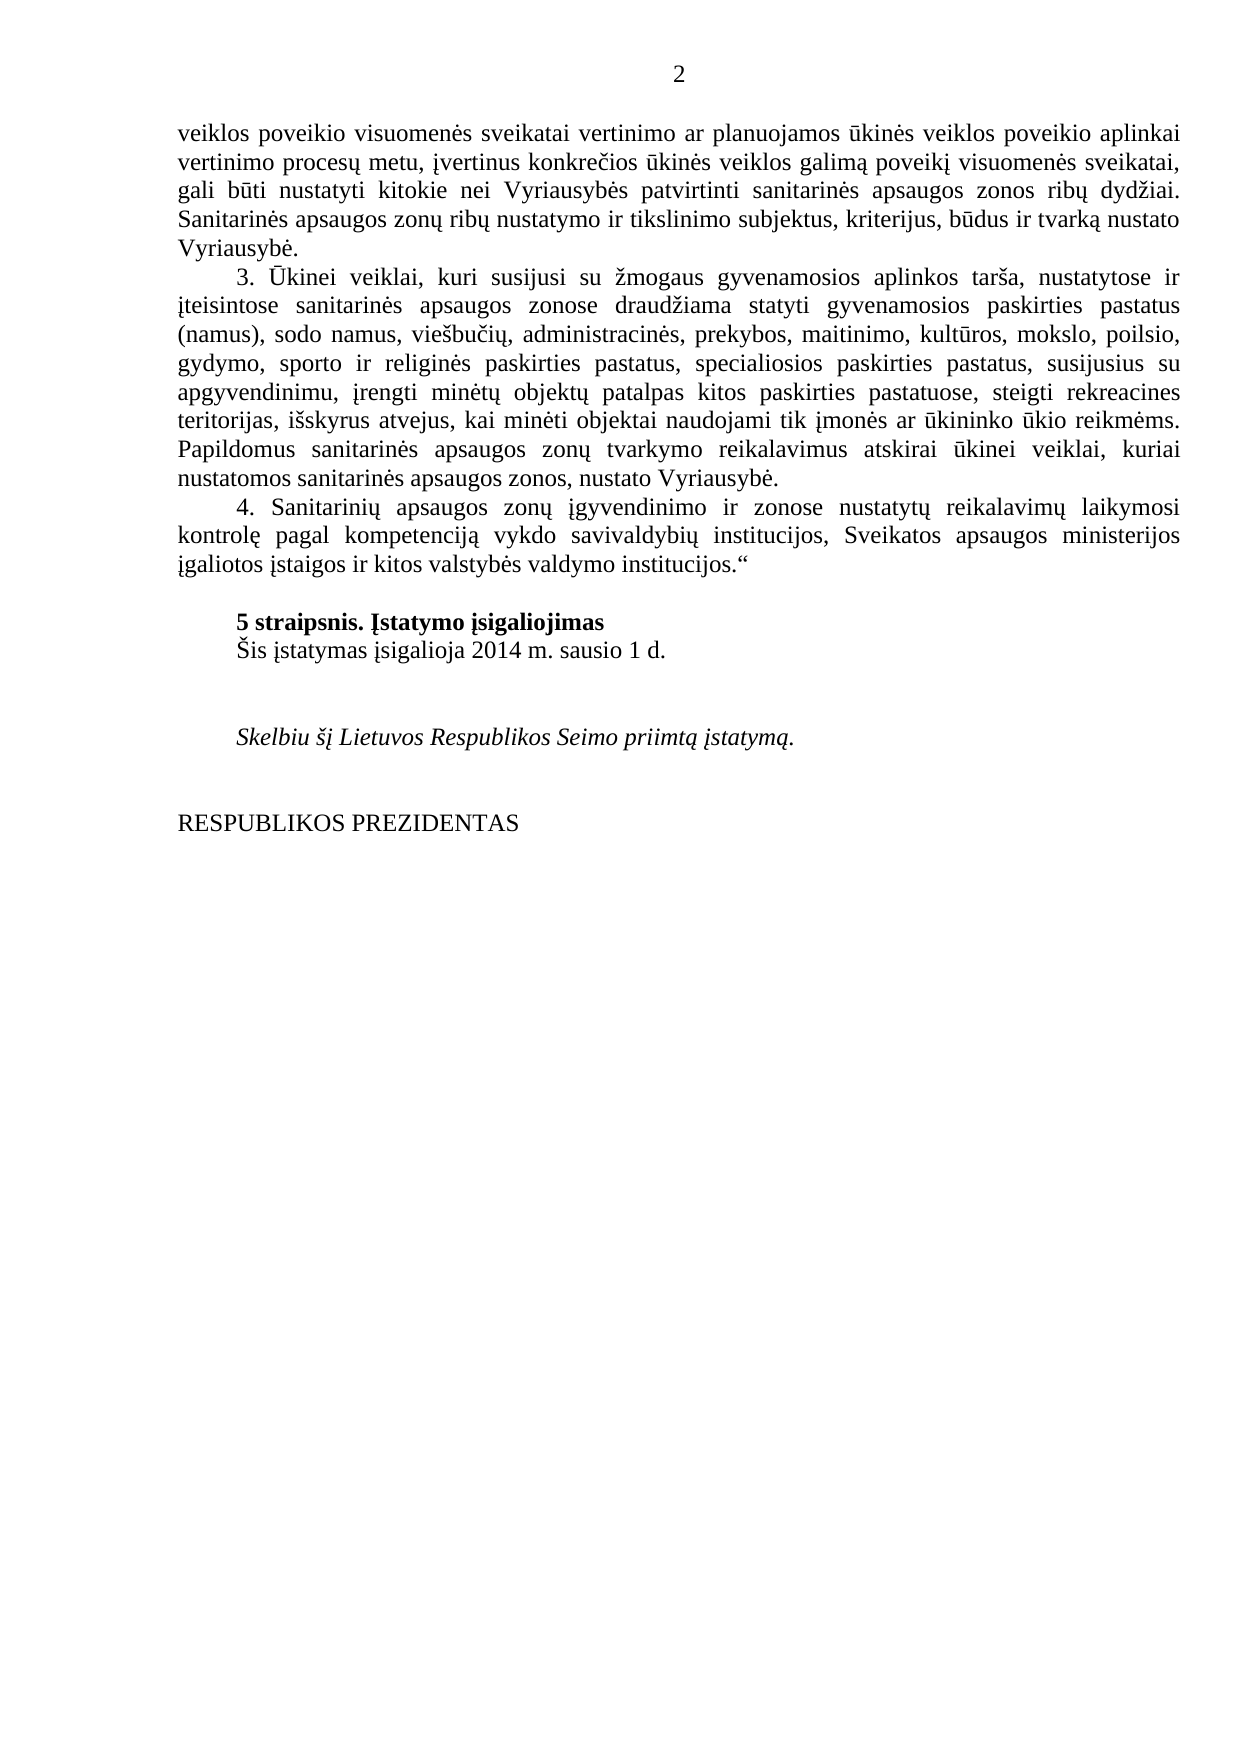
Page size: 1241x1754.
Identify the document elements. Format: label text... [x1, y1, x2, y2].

text 3. Ūkinei veiklai, kuri susijusi su žmogaus gyvenamosios aplinkos tarša, nustatytose ir įteisintose sanitarinės apsaugos zonose draudžiama statyti gyvenamosios paskirties pastatus (namus), sodo namus, viešbučių, administracinės, prekybos, maitinimo, kultūros, mokslo, poilsio, gydymo, sporto ir religinės paskirties pastatus, specialiosios paskirties pastatus, susijusius su apgyvendinimu, įrengti minėtų objektų patalpas kitos paskirties pastatuose, steigti rekreacines teritorijas, išskyrus atvejus, kai minėti objektai naudojami tik įmonės ar ūkininko ūkio reikmėms. Papildomus sanitarinės apsaugos zonų tvarkymo reikalavimus atskirai ūkinei veiklai, kuriai nustatomos sanitarinės apsaugos zonos, nustato Vyriausybė. [177, 262, 1181, 492]
text RESPUBLIKOS PREZIDENTAS [177, 808, 1181, 837]
text Šis įstatymas įsigalioja 2014 m. sausio 1 d. [177, 636, 1181, 664]
text Skelbiu šį Lietuvos Respublikos Seimo priimtą įstatymą. [177, 722, 1181, 751]
text 5 straipsnis. Įstatymo įsigaliojimas [177, 607, 1181, 636]
text 4. Sanitarinių apsaugos zonų įgyvendinimo ir zonose nustatytų reikalavimų laikymosi kontrolę pagal kompetenciją vykdo savivaldybių institucijos, Sveikatos apsaugos ministerijos įgaliotos įstaigos ir kitos valstybės valdymo institucijos.“ [177, 492, 1181, 578]
text veiklos poveikio visuomenės sveikatai vertinimo ar planuojamos ūkinės veiklos poveikio aplinkai vertinimo procesų metu, įvertinus konkrečios ūkinės veiklos galimą poveikį visuomenės sveikatai, gali būti nustatyti kitokie nei Vyriausybės patvirtinti sanitarinės apsaugos zonos ribų dydžiai. Sanitarinės apsaugos zonų ribų nustatymo ir tikslinimo subjektus, kriterijus, būdus ir tvarką nustato Vyriausybė. [177, 118, 1181, 262]
